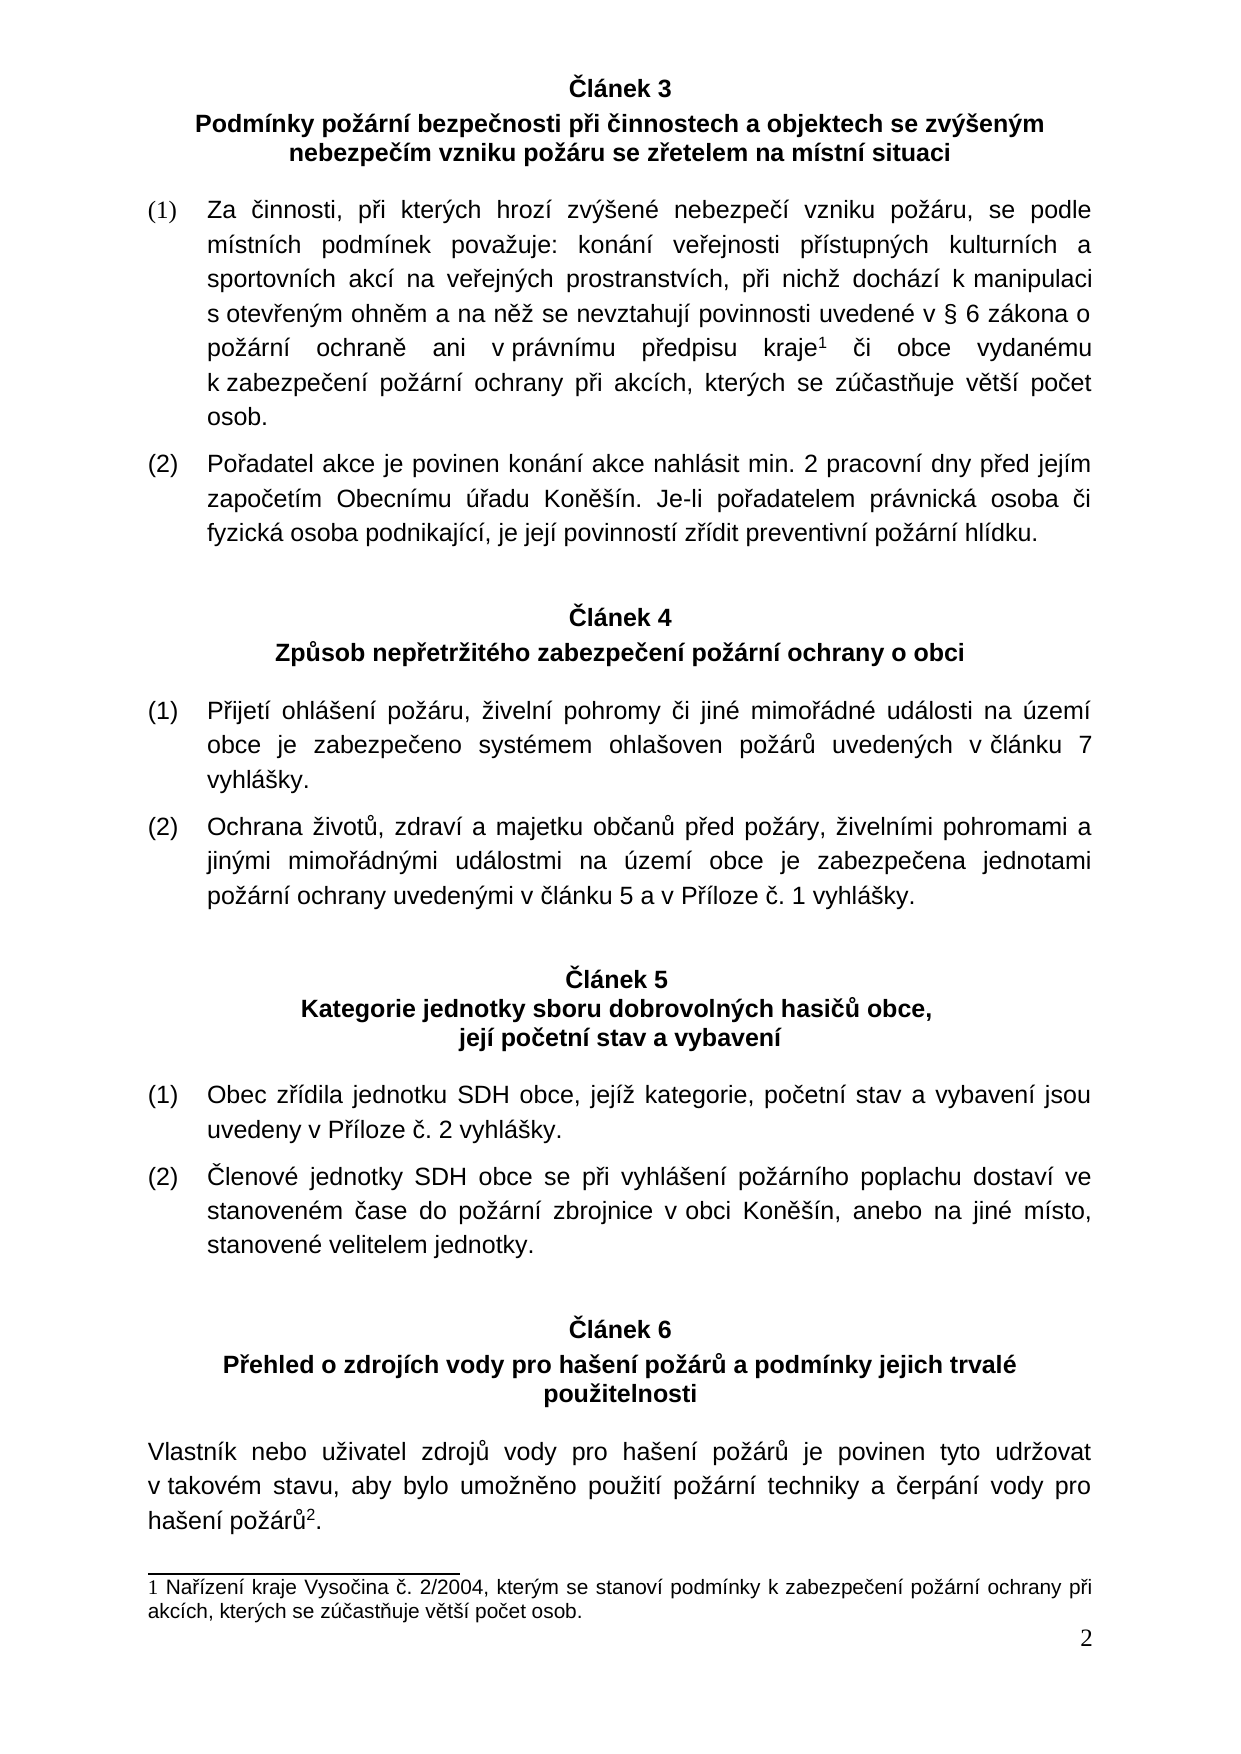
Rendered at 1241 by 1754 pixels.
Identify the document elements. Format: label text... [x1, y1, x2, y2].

text Článek 5 [148, 965, 1092, 994]
text Vlastník nebo uživatel zdrojů vody pro hašení požárů je povinen tyto udržovat v takovém stavu, aby bylo umožněno použití požární techniky a čerpání vody pro hašení požárů. [148, 1437, 1092, 1534]
list Nařízení kraje Vysočina č. 2/2004, kterým se stanoví podmínky k zabezpečení požární ochrany při akcích, kterých se zúčastňuje větší počet osob. [148, 1574, 1092, 1623]
list Za činnosti, při kterých hrozí zvýšené nebezpečí vzniku požáru, se podle místních podmínek považuje: konání veřejnosti přístupných kulturních a sportovních akcí na veřejných prostranstvích, při nichž dochází k manipulaci s otevřeným ohněm a na něž se nevztahují povinnosti uvedené v § 6 zákona o požární ochraně ani v právnímu předpisu kraje či obce vydanému k zabezpečení požární ochrany při akcích, kterých se zúčastňuje větší počet osob. [148, 195, 1092, 431]
text Kategorie jednotky sboru dobrovolných hasičů obce, [148, 994, 1092, 1023]
text Článek 4 [148, 603, 1092, 632]
text Způsob nepřetržitého zabezpečení požární ochrany o obci [148, 638, 1092, 667]
text její početní stav a vybavení [148, 1023, 1092, 1051]
list Obec zřídila jednotku SDH obce, jejíž kategorie, početní stav a vybavení jsou uvedeny v Příloze č. 2 vyhlášky. [148, 1080, 1092, 1143]
list Ochrana životů, zdraví a majetku občanů před požáry, živelními pohromami a jinými mimořádnými událostmi na území obce je zabezpečena jednotami požární ochrany uvedenými v článku 5 a v Příloze č. 1 vyhlášky. [148, 812, 1092, 909]
list Pořadatel akce je povinen konání akce nahlásit min. 2 pracovní dny před jejím započetím Obecnímu úřadu Koněšín. Je-li pořadatelem právnická osoba či fyzická osoba podnikající, je její povinností zřídit preventivní požární hlídku. [148, 449, 1092, 547]
list Členové jednotky SDH obce se při vyhlášení požárního poplachu dostaví ve stanoveném čase do požární zbrojnice v obci Koněšín, anebo na jiné místo, stanovené velitelem jednotky. [148, 1162, 1092, 1259]
list Přijetí ohlášení požáru, živelní pohromy či jiné mimořádné události na území obce je zabezpečeno systémem ohlašoven požárů uvedených v článku 7 vyhlášky. [148, 696, 1092, 793]
text Podmínky požární bezpečnosti při činnostech a objektech se zvýšeným nebezpečím vzniku požáru se zřetelem na místní situaci [148, 109, 1092, 166]
text Přehled o zdrojích vody pro hašení požárů a podmínky jejich trvalé použitelnosti [148, 1350, 1092, 1407]
text Článek 3 [148, 74, 1092, 102]
text Článek 6 [148, 1315, 1092, 1344]
